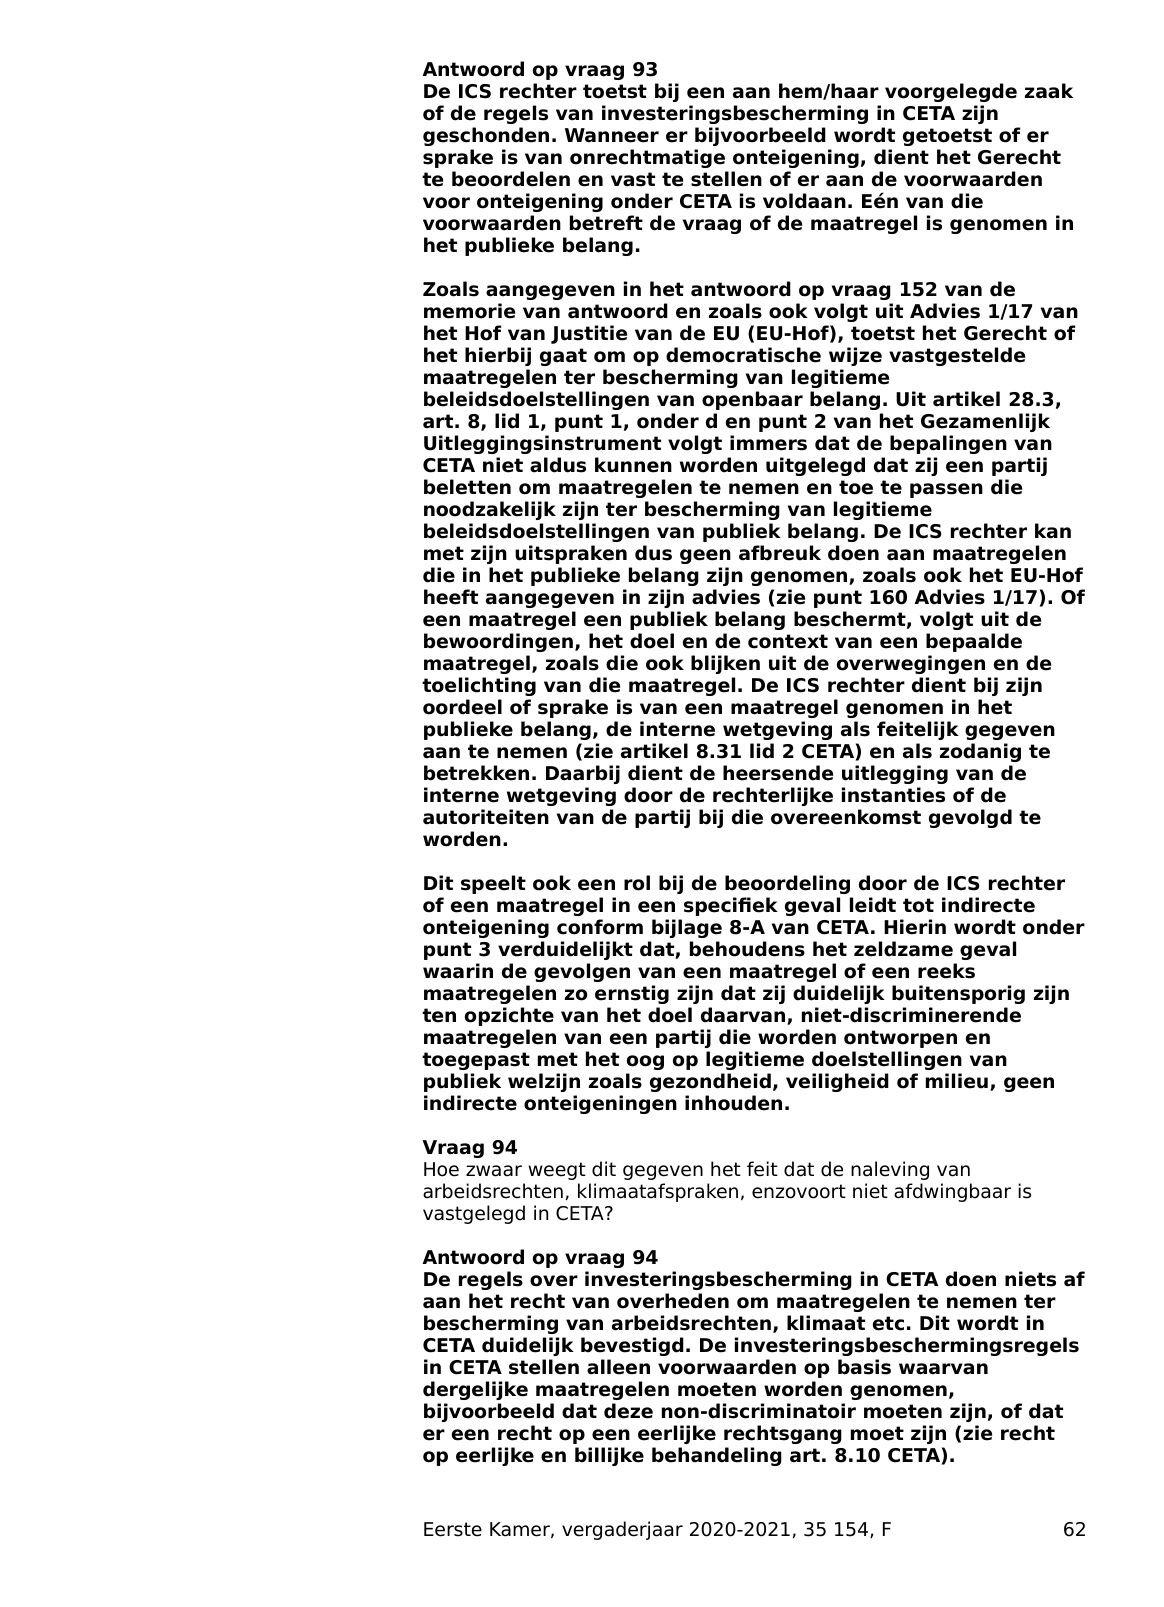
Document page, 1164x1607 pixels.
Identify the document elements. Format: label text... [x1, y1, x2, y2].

text Antwoord op vraag 94 [422, 1247, 1087, 1269]
text De ICS rechter toetst bij een aan hem/haar voorgelegde zaak of de regels van investeringsbescherming in CETA zijn geschonden. Wanneer er bijvoorbeeld wordt getoetst of er sprake is van onrechtmatige onteigening, dient het Gerecht te beoordelen en vast te stellen of er aan de voorwaarden voor onteigening onder CETA is voldaan. Eén van die voorwaarden betreft de vraag of de maatregel is genomen in het publieke belang. [422, 81, 1087, 257]
text De regels over investeringsbescherming in CETA doen niets af aan het recht van overheden om maatregelen te nemen ter bescherming van arbeidsrechten, klimaat etc. Dit wordt in CETA duidelijk bevestigd. De investeringsbeschermingsregels in CETA stellen alleen voorwaarden op basis waarvan dergelijke maatregelen moeten worden genomen, bijvoorbeeld dat deze non-discriminatoir moeten zijn, of dat er een recht op een eerlijke rechtsgang moet zijn (zie recht op eerlijke en billijke behandeling art. 8.10 CETA). [422, 1269, 1087, 1467]
text Vraag 94 [422, 1137, 1087, 1159]
text Hoe zwaar weegt dit gegeven het feit dat de naleving van arbeidsrechten, klimaatafspraken, enzovoort niet afdwingbaar is vastgelegd in CETA? [422, 1159, 1087, 1224]
text Antwoord op vraag 93 [422, 59, 1087, 81]
text Dit speelt ook een rol bij de beoordeling door de ICS rechter of een maatregel in een specifiek geval leidt tot indirecte onteigening conform bijlage 8-A van CETA. Hierin wordt onder punt 3 verduidelijkt dat, behoudens het zeldzame geval waarin de gevolgen van een maatregel of een reeks maatregelen zo ernstig zijn dat zij duidelijk buitensporig zijn ten opzichte van het doel daarvan, niet-discriminerende maatregelen van een partij die worden ontworpen en toegepast met het oog op legitieme doelstellingen van publiek welzijn zoals gezondheid, veiligheid of milieu, geen indirecte onteigeningen inhouden. [422, 873, 1087, 1114]
text Zoals aangegeven in het antwoord op vraag 152 van de memorie van antwoord en zoals ook volgt uit Advies 1/17 van het Hof van Justitie van de EU (EU-Hof), toetst het Gerecht of het hierbij gaat om op democratische wijze vastgestelde maatregelen ter bescherming van legitieme beleidsdoelstellingen van openbaar belang. Uit artikel 28.3, art. 8, lid 1, punt 1, onder d en punt 2 van het Gezamenlijk Uitleggingsinstrument volgt immers dat de bepalingen van CETA niet aldus kunnen worden uitgelegd dat zij een partij beletten om maatregelen te nemen en toe te passen die noodzakelijk zijn ter bescherming van legitieme beleidsdoelstellingen van publiek belang. De ICS rechter kan met zijn uitspraken dus geen afbreuk doen aan maatregelen die in het publieke belang zijn genomen, zoals ook het EU-Hof heeft aangegeven in zijn advies (zie punt 160 Advies 1/17). Of een maatregel een publiek belang beschermt, volgt uit de bewoordingen, het doel en de context van een bepaalde maatregel, zoals die ook blijken uit de overwegingen en de toelichting van die maatregel. De ICS rechter dient bij zijn oordeel of sprake is van een maatregel genomen in het publieke belang, de interne wetgeving als feitelijk gegeven aan te nemen (zie artikel 8.31 lid 2 CETA) en als zodanig te betrekken. Daarbij dient de heersende uitlegging van de interne wetgeving door de rechterlijke instanties of de autoriteiten van de partij bij die overeenkomst gevolgd te worden. [422, 279, 1087, 851]
